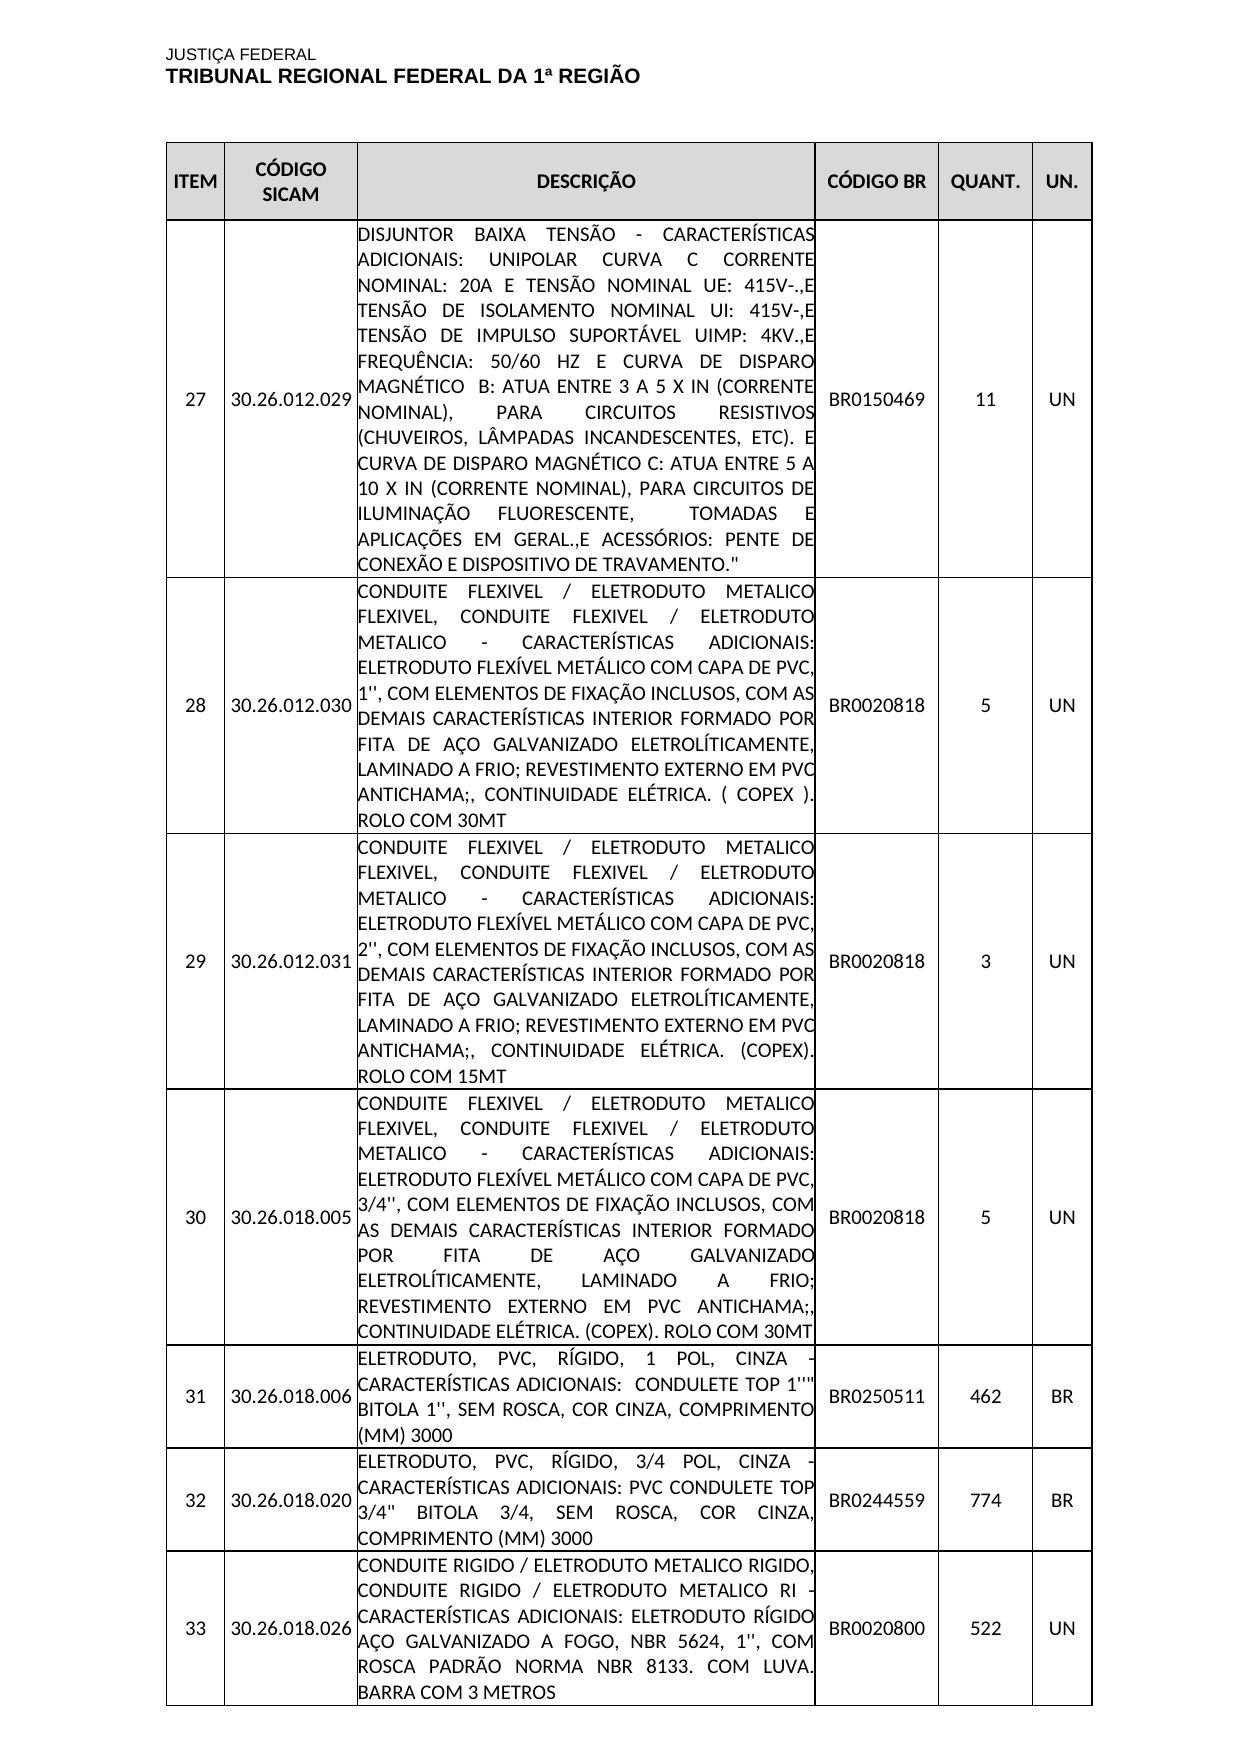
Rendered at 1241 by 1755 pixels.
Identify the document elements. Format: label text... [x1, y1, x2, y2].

table_cell DISJUNTOR BAIXA TENSÃO - CARACTERÍSTICAS ADICIONAIS: UNIPOLAR CURVA C CORRENTE NOMINAL: 20A E TENSÃO NOMINAL UE: 415V-.,E TENSÃO DE ISOLAMENTO NOMINAL UI: 415V-,E TENSÃO DE IMPULSO SUPORTÁVEL UIMP: 4KV.,E FREQUÊNCIA: 50/60 HZ E CURVA DE DISPARO MAGNÉTICO B: ATUA ENTRE 3 A 5 X IN (CORRENTE NOMINAL), PARA CIRCUITOS RESISTIVOS (CHUVEIROS, LÂMPADAS INCANDESCENTES, ETC). E CURVA DE DISPARO MAGNÉTICO C: ATUA ENTRE 5 A 10 X IN (CORRENTE NOMINAL), PARA CIRCUITOS DE ILUMINAÇÃO FLUORESCENTE, TOMADAS E APLICAÇÕES EM GERAL.,E ACESSÓRIOS: PENTE DE CONEXÃO E DISPOSITIVO DE TRAVAMENTO." [358, 221, 814, 577]
table_cell UN [1033, 221, 1091, 577]
table_cell 32 [167, 1449, 224, 1550]
table_header DESCRIÇÃO [358, 143, 814, 219]
table_cell BR0244559 [816, 1449, 938, 1550]
table_cell 28 [167, 578, 224, 832]
table_cell 3 [939, 834, 1032, 1088]
table_cell 27 [167, 221, 224, 577]
table_cell 30.26.012.029 [225, 221, 357, 577]
table_cell CONDUITE FLEXIVEL / ELETRODUTO METALICO FLEXIVEL, CONDUITE FLEXIVEL / ELETRODUTO METALICO - CARACTERÍSTICAS ADICIONAIS: ELETRODUTO FLEXÍVEL METÁLICO COM CAPA DE PVC, 2'', COM ELEMENTOS DE FIXAÇÃO INCLUSOS, COM AS DEMAIS CARACTERÍSTICAS INTERIOR FORMADO POR FITA DE AÇO GALVANIZADO ELETROLÍTICAMENTE, LAMINADO A FRIO; REVESTIMENTO EXTERNO EM PVC ANTICHAMA;, CONTINUIDADE ELÉTRICA. (COPEX). ROLO COM 15MT [358, 834, 814, 1088]
table_cell 33 [167, 1552, 224, 1704]
table_cell 29 [167, 834, 224, 1088]
table_cell UN [1033, 1552, 1091, 1704]
table_cell 5 [939, 1090, 1032, 1344]
table_cell ELETRODUTO, PVC, RÍGIDO, 1 POL, CINZA - CARACTERÍSTICAS ADICIONAIS: CONDULETE TOP 1''" BITOLA 1'', SEM ROSCA, COR CINZA, COMPRIMENTO (MM) 3000 [358, 1346, 814, 1447]
table_cell BR0020818 [816, 1090, 938, 1344]
table_cell ELETRODUTO, PVC, RÍGIDO, 3/4 POL, CINZA - CARACTERÍSTICAS ADICIONAIS: PVC CONDULETE TOP 3/4" BITOLA 3/4, SEM ROSCA, COR CINZA, COMPRIMENTO (MM) 3000 [358, 1449, 814, 1550]
table_cell 774 [939, 1449, 1032, 1550]
table_cell UN [1033, 1090, 1091, 1344]
table_cell 31 [167, 1346, 224, 1447]
table_cell 522 [939, 1552, 1032, 1704]
table_header UN. [1033, 143, 1091, 219]
table_cell 30.26.018.020 [225, 1449, 357, 1550]
table_cell 30.26.012.030 [225, 578, 357, 832]
table_cell 30 [167, 1090, 224, 1344]
table_cell BR0250511 [816, 1346, 938, 1447]
table_cell BR0150469 [816, 221, 938, 577]
table_header CÓDIGO BR [816, 143, 938, 219]
table_header QUANT. [939, 143, 1032, 219]
table_cell BR [1033, 1346, 1091, 1447]
table_cell BR0020818 [816, 834, 938, 1088]
table_cell 30.26.018.005 [225, 1090, 357, 1344]
table_cell 11 [939, 221, 1032, 577]
table_cell 462 [939, 1346, 1032, 1447]
table_cell CONDUITE RIGIDO / ELETRODUTO METALICO RIGIDO, CONDUITE RIGIDO / ELETRODUTO METALICO RI - CARACTERÍSTICAS ADICIONAIS: ELETRODUTO RÍGIDO AÇO GALVANIZADO A FOGO, NBR 5624, 1'', COM ROSCA PADRÃO NORMA NBR 8133. COM LUVA. BARRA COM 3 METROS [358, 1552, 814, 1704]
table_cell BR0020800 [816, 1552, 938, 1704]
table_cell 30.26.018.006 [225, 1346, 357, 1447]
table_cell UN [1033, 834, 1091, 1088]
table_cell CONDUITE FLEXIVEL / ELETRODUTO METALICO FLEXIVEL, CONDUITE FLEXIVEL / ELETRODUTO METALICO - CARACTERÍSTICAS ADICIONAIS: ELETRODUTO FLEXÍVEL METÁLICO COM CAPA DE PVC, 1'', COM ELEMENTOS DE FIXAÇÃO INCLUSOS, COM AS DEMAIS CARACTERÍSTICAS INTERIOR FORMADO POR FITA DE AÇO GALVANIZADO ELETROLÍTICAMENTE, LAMINADO A FRIO; REVESTIMENTO EXTERNO EM PVC ANTICHAMA;, CONTINUIDADE ELÉTRICA. ( COPEX ). ROLO COM 30MT [358, 578, 814, 832]
table_cell UN [1033, 578, 1091, 832]
table_cell CONDUITE FLEXIVEL / ELETRODUTO METALICO FLEXIVEL, CONDUITE FLEXIVEL / ELETRODUTO METALICO - CARACTERÍSTICAS ADICIONAIS: ELETRODUTO FLEXÍVEL METÁLICO COM CAPA DE PVC, 3/4'', COM ELEMENTOS DE FIXAÇÃO INCLUSOS, COM AS DEMAIS CARACTERÍSTICAS INTERIOR FORMADO POR FITA DE AÇO GALVANIZADO ELETROLÍTICAMENTE, LAMINADO A FRIO; REVESTIMENTO EXTERNO EM PVC ANTICHAMA;, CONTINUIDADE ELÉTRICA. (COPEX). ROLO COM 30MT [358, 1090, 814, 1344]
table_cell BR0020818 [816, 578, 938, 832]
table_cell 5 [939, 578, 1032, 832]
table_cell BR [1033, 1449, 1091, 1550]
table_header CÓDIGO SICAM [225, 143, 357, 219]
table_cell 30.26.018.026 [225, 1552, 357, 1704]
table_header ITEM [167, 143, 224, 219]
table_cell 30.26.012.031 [225, 834, 357, 1088]
